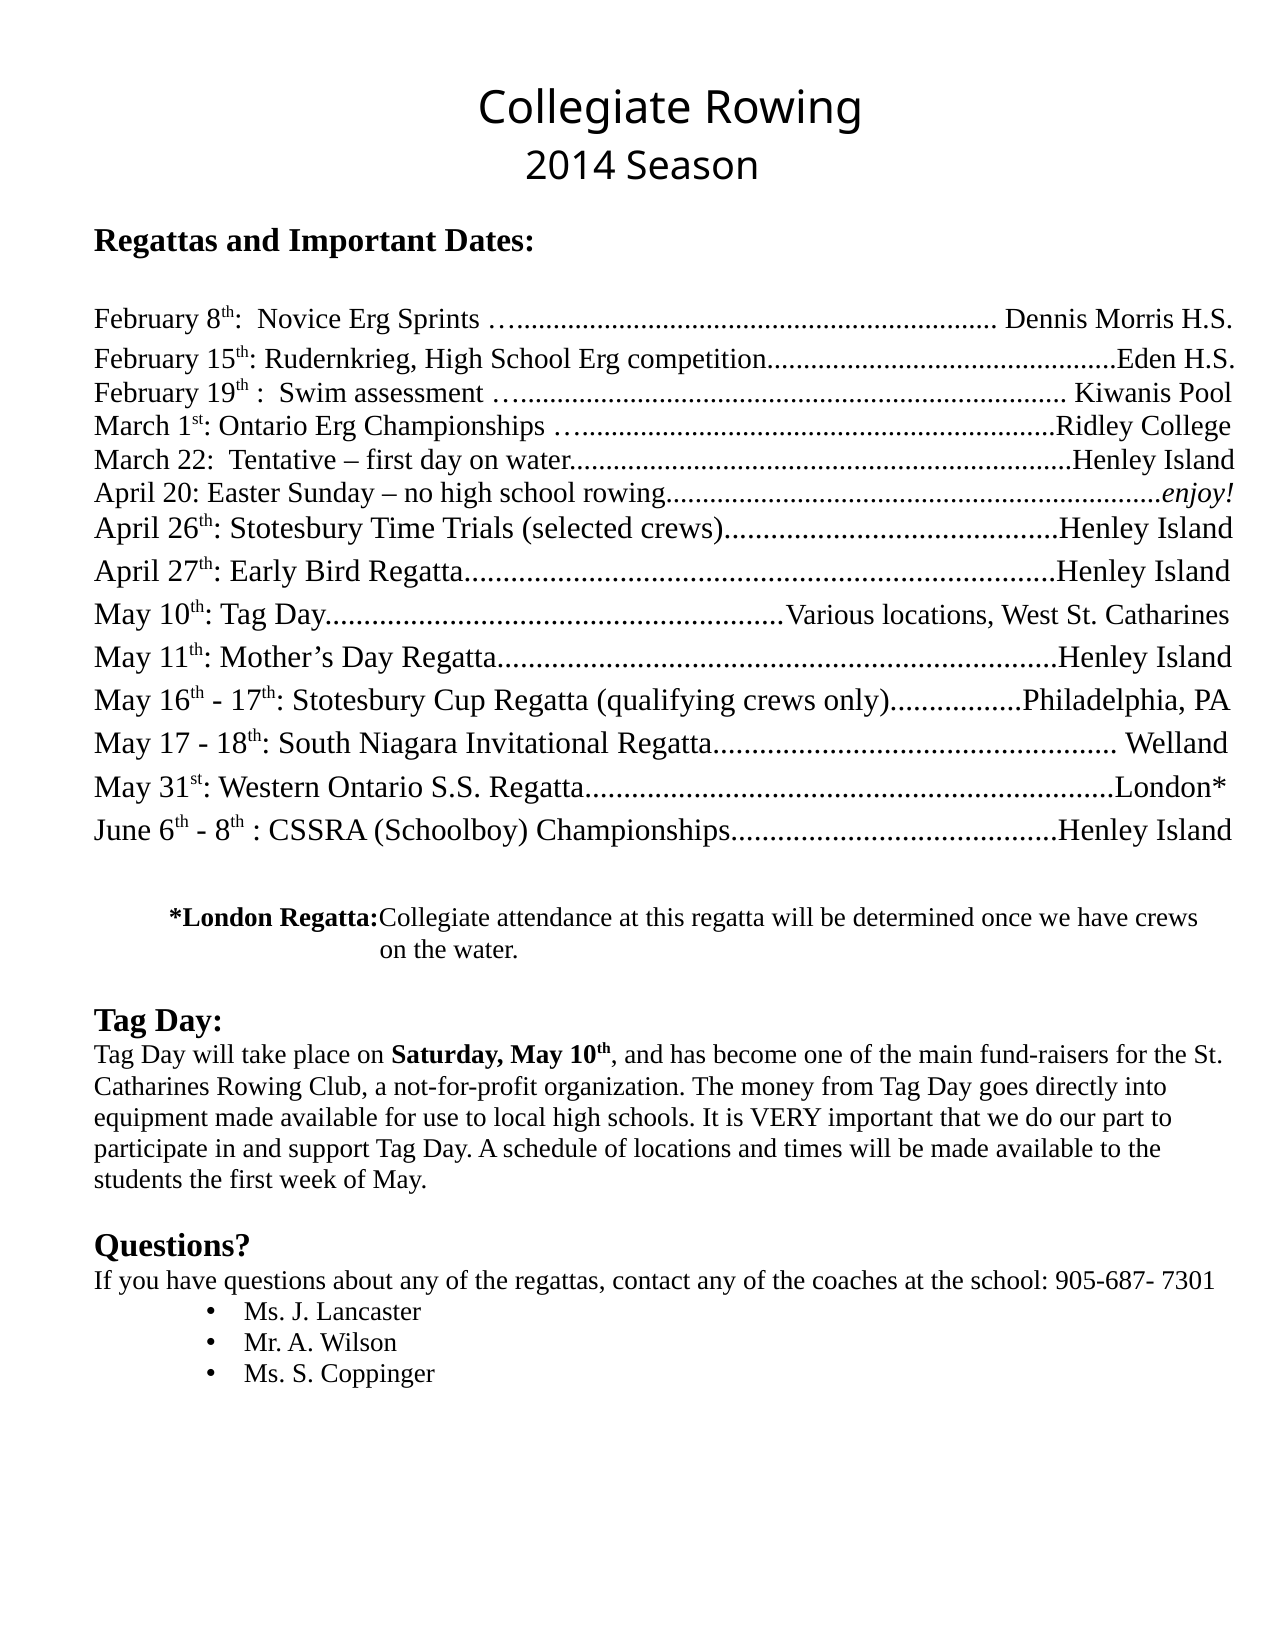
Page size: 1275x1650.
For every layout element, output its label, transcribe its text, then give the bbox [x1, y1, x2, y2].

text May 17 - 18th: South Niagara Invitational Regatta.................................................... Welland [94, 725, 1237, 761]
text April 26th: Stotesbury Time Trials (selected crews)...........................................Henley Island [94, 509, 1237, 545]
text 2014 Season [94, 137, 1191, 191]
text March 22: Tentative – first day on water.....................................................................Henley Island [94, 442, 1237, 476]
text Tag Day: [94, 1000, 1237, 1039]
list Mr. A. Wilson [206, 1326, 1237, 1357]
text Tag Day will take place on Saturday, May 10th, and has become one of the main fund-raisers for the St. Catharines Rowing Club, a not-for-profit organization. The money from Tag Day goes directly into equipment made available for use to local high schools. It is VERY important that we do our part to participate in and support Tag Day. A schedule of locations and times will be made available to the students the first week of May. [94, 1039, 1237, 1194]
text April 27th: Early Bird Regatta............................................................................Henley Island [94, 552, 1237, 588]
text Regattas and Important Dates: [94, 220, 1191, 258]
text March 1st: Ontario Erg Championships ….................................................................Ridley College [94, 408, 1237, 442]
text February 15th: Rudernkrieg, High School Erg competition................................................Eden H.S. [94, 341, 1237, 375]
text If you have questions about any of the regattas, contact any of the coaches at the school: 905-687- 7301 [94, 1264, 1237, 1295]
list Ms. J. Lancaster [206, 1295, 1237, 1326]
text February 8th: Novice Erg Sprints ….................................................................. Dennis Morris H.S. [94, 301, 1237, 335]
text *London Regatta:Collegiate attendance at this regatta will be determined once we have crews on the water. [94, 897, 1237, 964]
text Questions? [94, 1226, 1237, 1264]
list Ms. S. Coppinger [206, 1357, 1237, 1389]
text May 31st: Western Ontario S.S. Regatta....................................................................London* [94, 768, 1237, 804]
text April 20: Easter Sunday – no high school rowing....................................................................enjoy! [94, 476, 1237, 509]
text May 11th: Mother’s Day Regatta........................................................................Henley Island [94, 638, 1237, 674]
text May 16th - 17th: Stotesbury Cup Regatta (qualifying crews only).................Philadelphia, PA [94, 682, 1237, 718]
text June 6th - 8th : CSSRA (Schoolboy) Championships..........................................Henley Island [94, 811, 1237, 847]
text Collegiate Rowing [94, 75, 1191, 137]
text February 19th : Swim assessment …........................................................................... Kiwanis Pool [94, 375, 1237, 408]
text May 10th: Tag Day...........................................................Various locations, West St. Catharines [94, 595, 1237, 631]
